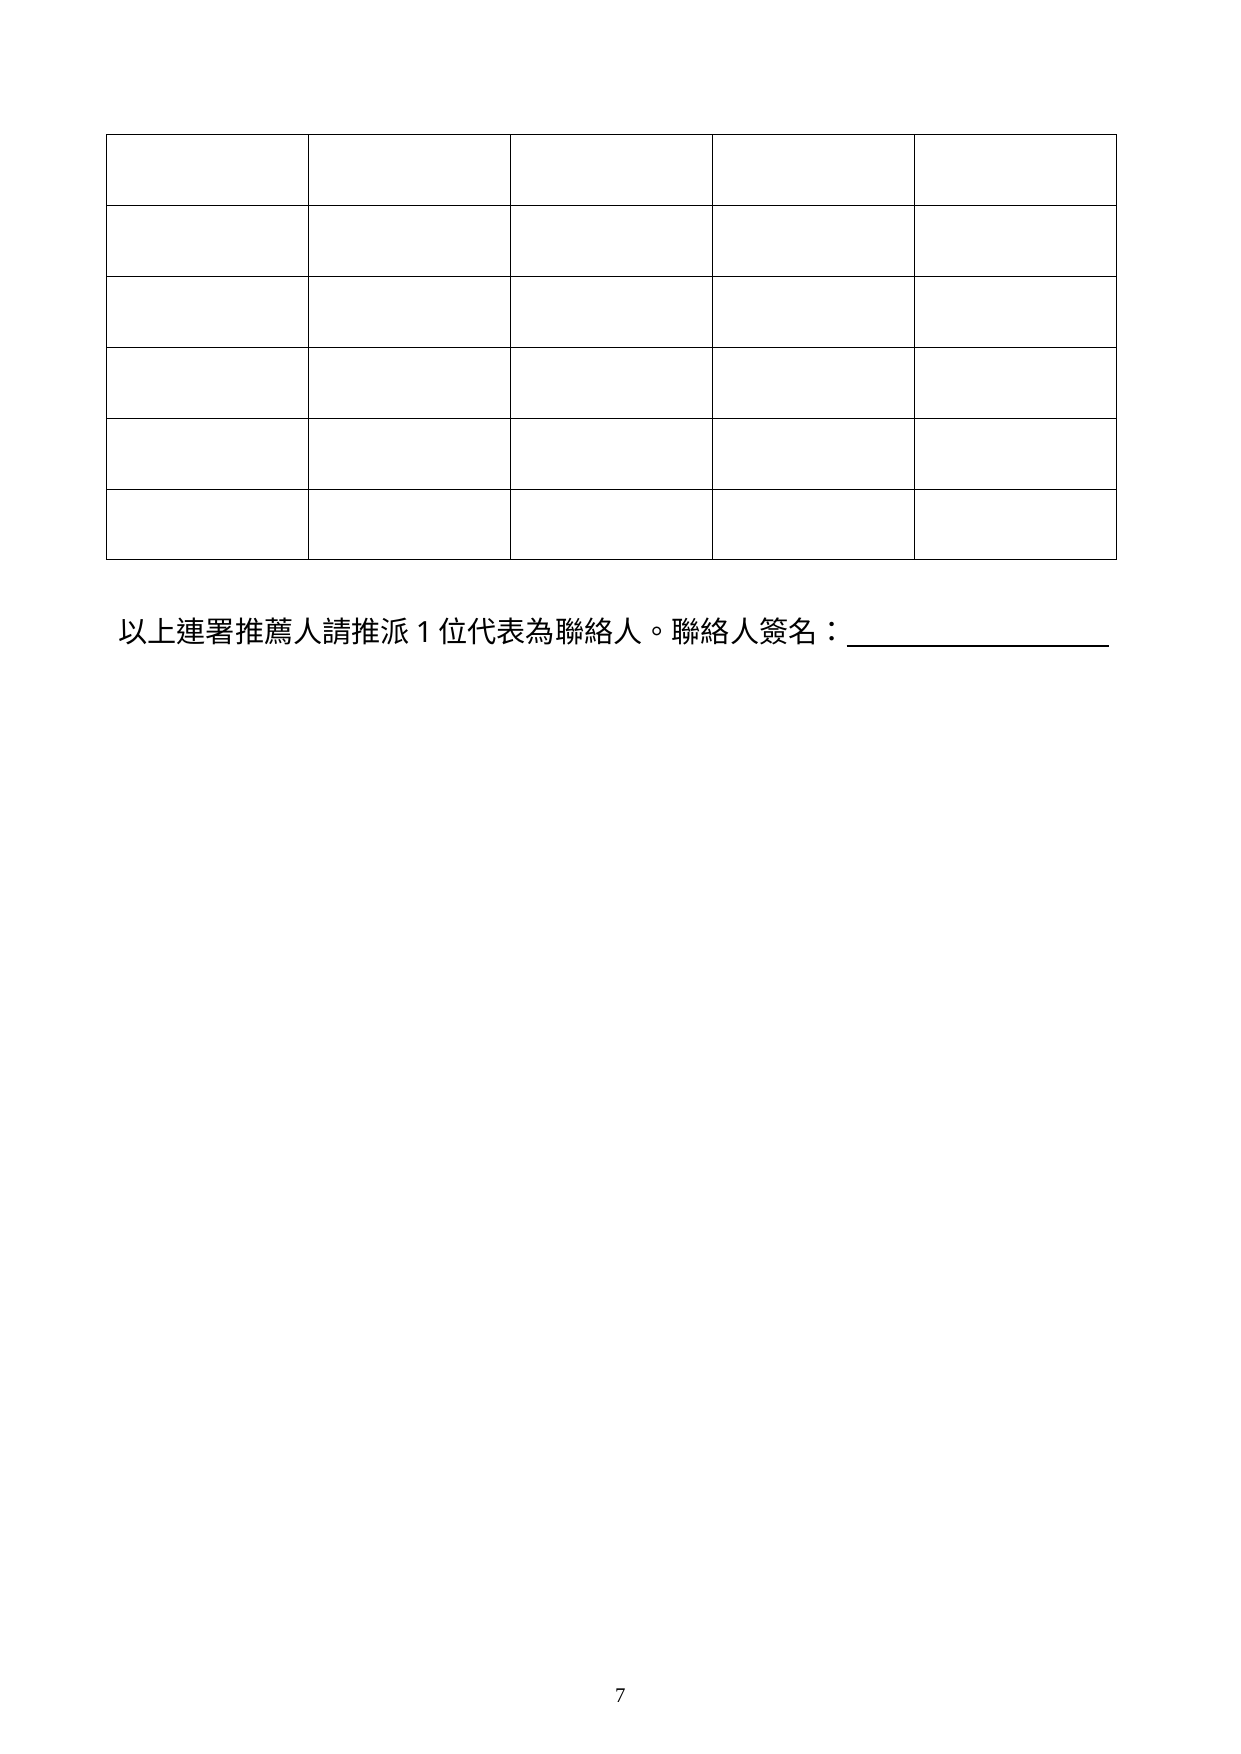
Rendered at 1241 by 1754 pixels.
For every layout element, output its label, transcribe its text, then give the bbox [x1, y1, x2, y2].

table_cell [713, 419, 914, 488]
table_cell [107, 135, 308, 205]
table_cell [107, 348, 308, 418]
table_cell [107, 206, 308, 276]
table_cell [511, 419, 712, 488]
table_cell [107, 490, 308, 559]
table_cell [713, 490, 914, 559]
table_cell [309, 135, 510, 205]
table_cell [915, 206, 1116, 276]
table_cell [915, 135, 1116, 205]
table_cell [309, 277, 510, 347]
table_cell [511, 206, 712, 276]
table_cell [713, 348, 914, 418]
table_cell [713, 206, 914, 276]
table_cell [511, 277, 712, 347]
table_cell [511, 490, 712, 559]
table_cell [511, 135, 712, 205]
table_cell [915, 490, 1116, 559]
table_cell [915, 277, 1116, 347]
table_cell [713, 277, 914, 347]
table_cell [915, 348, 1116, 418]
table_cell [309, 348, 510, 418]
table_cell [713, 135, 914, 205]
table_cell [309, 490, 510, 559]
text 以上連署推薦人請推派1位代表為聯絡人。聯絡人簽名： [118, 606, 1122, 652]
table_cell [511, 348, 712, 418]
table_cell [107, 277, 308, 347]
table_cell [309, 206, 510, 276]
table_cell [915, 419, 1116, 488]
table_cell [309, 419, 510, 488]
table_cell [107, 419, 308, 488]
